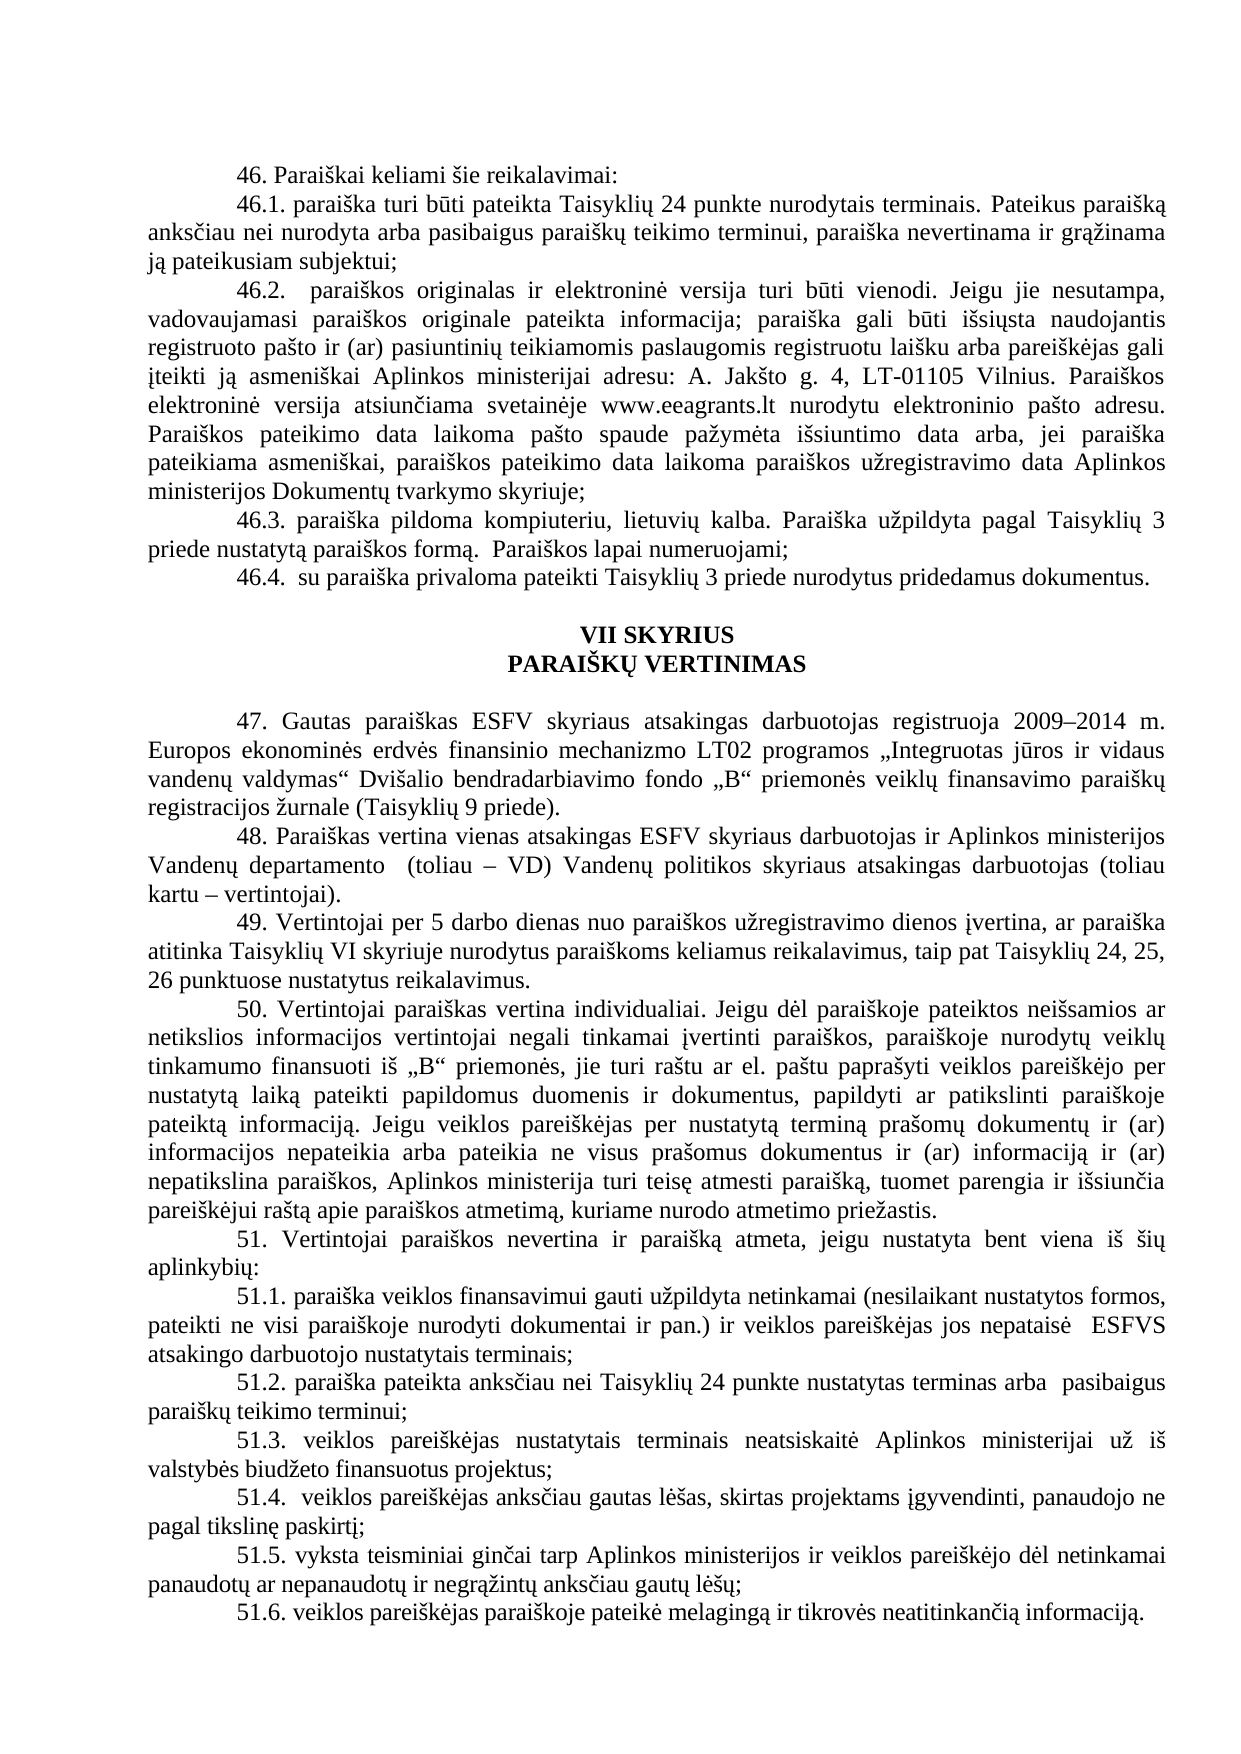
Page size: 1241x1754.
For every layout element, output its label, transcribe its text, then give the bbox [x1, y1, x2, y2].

text 46.3. paraiška pildoma kompiuteriu, lietuvių kalba. Paraiška užpildyta pagal Taisyklių 3 priede nustatytą paraiškos formą. Paraiškos lapai numeruojami; [148, 505, 1166, 562]
text 51.1. paraiška veiklos finansavimui gauti užpildyta netinkamai (nesilaikant nustatytos formos, pateikti ne visi paraiškoje nurodyti dokumentai ir pan.) ir veiklos pareiškėjas jos nepataisė ESFVS atsakingo darbuotojo nustatytais terminais; [148, 1281, 1166, 1367]
text 51.2. paraiška pateikta anksčiau nei Taisyklių 24 punkte nustatytas terminas arba pasibaigus paraiškų teikimo terminui; [148, 1367, 1166, 1425]
text 51.5. vyksta teisminiai ginčai tarp Aplinkos ministerijos ir veiklos pareiškėjo dėl netinkamai panaudotų ar nepanaudotų ir negrąžintų anksčiau gautų lėšų; [148, 1540, 1166, 1597]
text 46.2. paraiškos originalas ir elektroninė versija turi būti vienodi. Jeigu jie nesutampa, vadovaujamasi paraiškos originale pateikta informacija; paraiška gali būti išsiųsta naudojantis registruoto pašto ir (ar) pasiuntinių teikiamomis paslaugomis registruotu laišku arba pareiškėjas gali įteikti ją asmeniškai Aplinkos ministerijai adresu: A. Jakšto g. 4, LT-01105 Vilnius. Paraiškos elektroninė versija atsiunčiama svetainėje www.eeagrants.lt nurodytu elektroninio pašto adresu. Paraiškos pateikimo data laikoma pašto spaude pažymėta išsiuntimo data arba, jei paraiška pateikiama asmeniškai, paraiškos pateikimo data laikoma paraiškos užregistravimo data Aplinkos ministerijos Dokumentų tvarkymo skyriuje; [148, 275, 1166, 505]
text 51.4. veiklos pareiškėjas anksčiau gautas lėšas, skirtas projektams įgyvendinti, panaudojo ne pagal tikslinę paskirtį; [148, 1482, 1166, 1540]
text 46.1. paraiška turi būti pateikta Taisyklių 24 punkte nurodytais terminais. Pateikus paraišką anksčiau nei nurodyta arba pasibaigus paraiškų teikimo terminui, paraiška nevertinama ir grąžinama ją pateikusiam subjektui; [148, 189, 1166, 275]
text 46. Paraiškai keliami šie reikalavimai: [148, 160, 1166, 189]
text VII SKYRIUS [148, 620, 1166, 649]
text PARAIŠKŲ VERTINIMAS [148, 649, 1166, 677]
text 51.3. veiklos pareiškėjas nustatytais terminais neatsiskaitė Aplinkos ministerijai už iš valstybės biudžeto finansuotus projektus; [148, 1425, 1166, 1482]
text 48. Paraiškas vertina vienas atsakingas ESFV skyriaus darbuotojas ir Aplinkos ministerijos Vandenų departamento (toliau – VD) Vandenų politikos skyriaus atsakingas darbuotojas (toliau kartu – vertintojai). [148, 821, 1166, 907]
text 51.6. veiklos pareiškėjas paraiškoje pateikė melagingą ir tikrovės neatitinkančią informaciją. [148, 1597, 1166, 1626]
text 51. Vertintojai paraiškos nevertina ir paraišką atmeta, jeigu nustatyta bent viena iš šių aplinkybių: [148, 1224, 1166, 1281]
text 47. Gautas paraiškas ESFV skyriaus atsakingas darbuotojas registruoja 2009–2014 m. Europos ekonominės erdvės finansinio mechanizmo LT02 programos „Integruotas jūros ir vidaus vandenų valdymas“ Dvišalio bendradarbiavimo fondo „B“ priemonės veiklų finansavimo paraiškų registracijos žurnale (Taisyklių 9 priede). [148, 706, 1166, 821]
text 49. Vertintojai per 5 darbo dienas nuo paraiškos užregistravimo dienos įvertina, ar paraiška atitinka Taisyklių VI skyriuje nurodytus paraiškoms keliamus reikalavimus, taip pat Taisyklių 24, 25, 26 punktuose nustatytus reikalavimus. [148, 907, 1166, 994]
text 46.4. su paraiška privaloma pateikti Taisyklių 3 priede nurodytus pridedamus dokumentus. [148, 562, 1166, 591]
text 50. Vertintojai paraiškas vertina individualiai. Jeigu dėl paraiškoje pateiktos neišsamios ar netikslios informacijos vertintojai negali tinkamai įvertinti paraiškos, paraiškoje nurodytų veiklų tinkamumo finansuoti iš „B“ priemonės, jie turi raštu ar el. paštu paprašyti veiklos pareiškėjo per nustatytą laiką pateikti papildomus duomenis ir dokumentus, papildyti ar patikslinti paraiškoje pateiktą informaciją. Jeigu veiklos pareiškėjas per nustatytą terminą prašomų dokumentų ir (ar) informacijos nepateikia arba pateikia ne visus prašomus dokumentus ir (ar) informaciją ir (ar) nepatikslina paraiškos, Aplinkos ministerija turi teisę atmesti paraišką, tuomet parengia ir išsiunčia pareiškėjui raštą apie paraiškos atmetimą, kuriame nurodo atmetimo priežastis. [148, 994, 1166, 1224]
